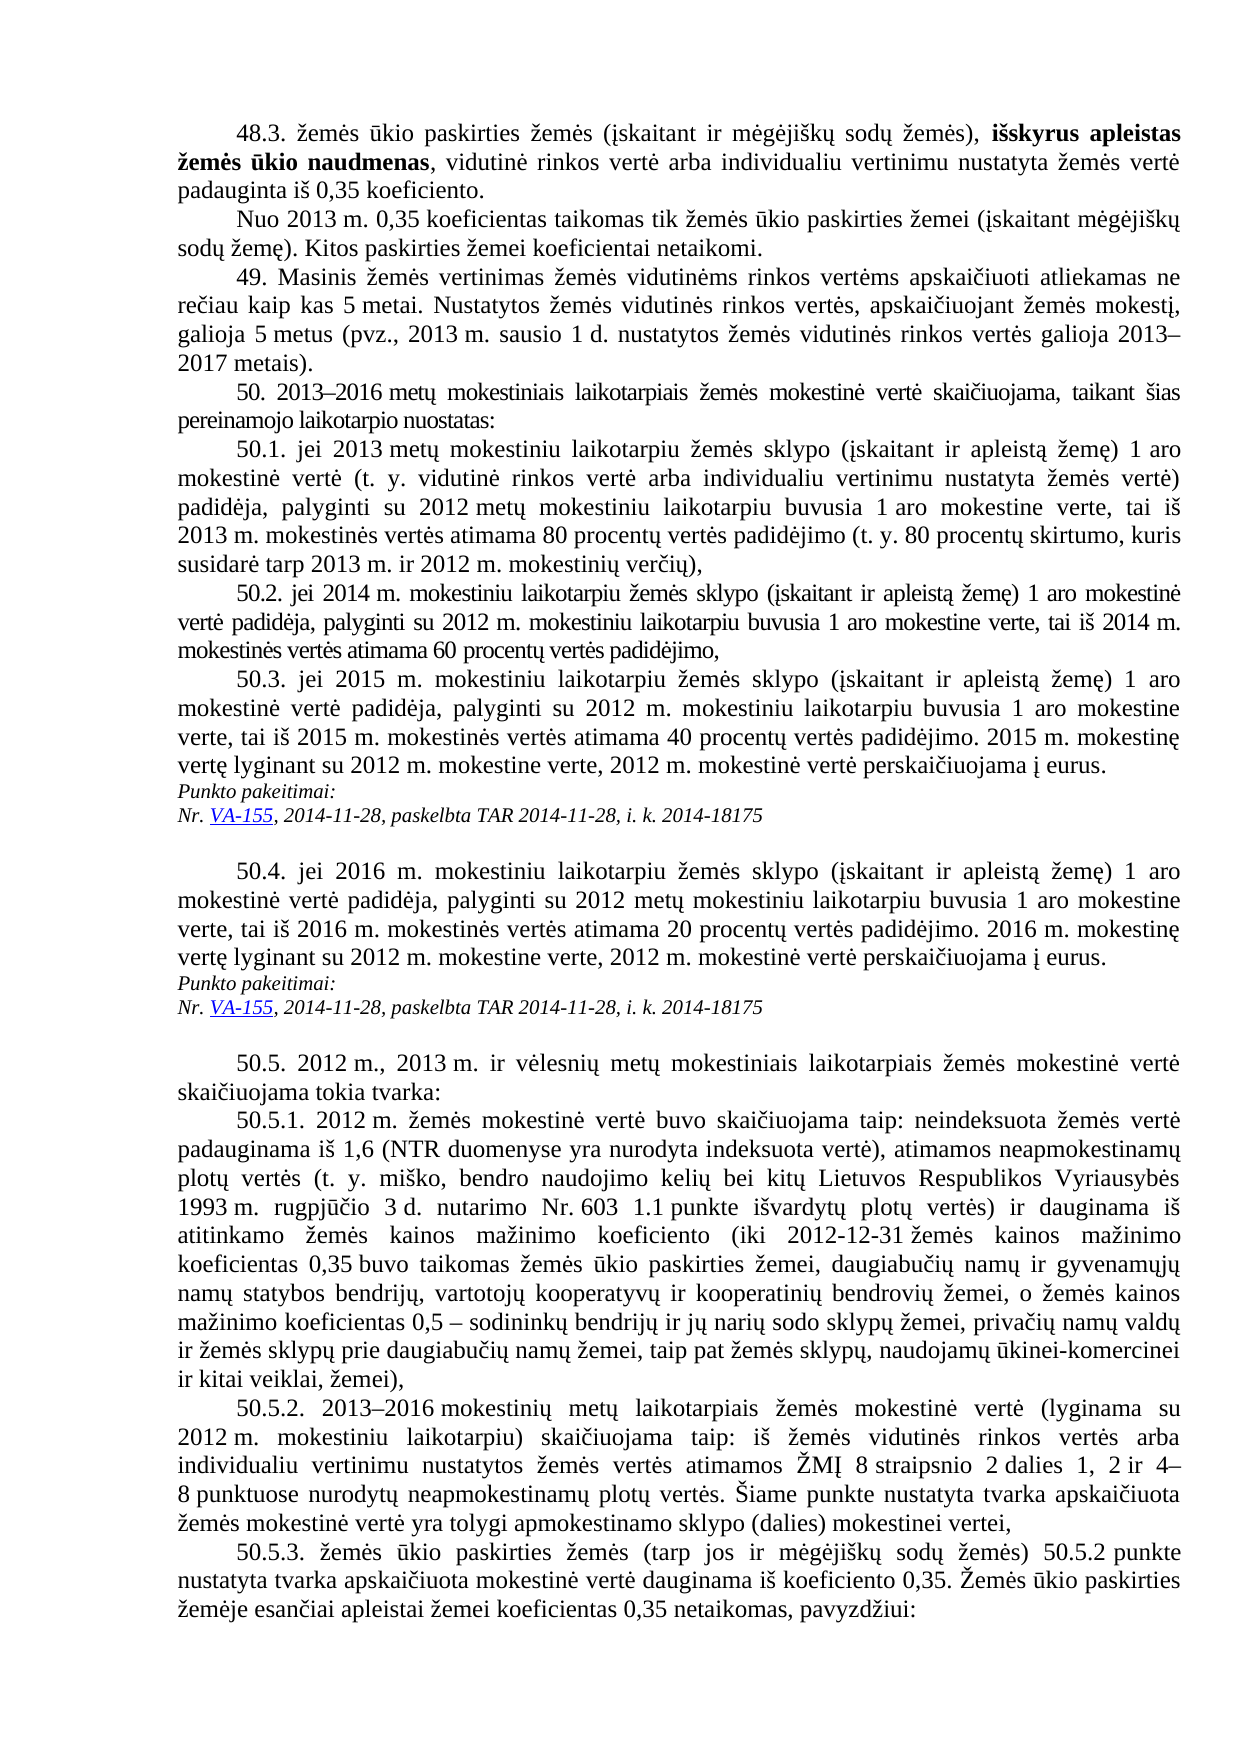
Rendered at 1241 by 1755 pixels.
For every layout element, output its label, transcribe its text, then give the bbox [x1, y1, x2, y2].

text 48.3. žemės ūkio paskirties žemės (įskaitant ir mėgėjiškų sodų žemės), išskyrus apleistas žemės ūkio naudmenas, vidutinė rinkos vertė arba individualiu vertinimu nustatyta žemės vertė padauginta iš 0,35 koeficiento. [177, 118, 1181, 204]
text Nr. VA-155, 2014-11-28, paskelbta TAR 2014-11-28, i. k. 2014-18175 [177, 803, 1181, 827]
text 50.5.2. 2013–2016 mokestinių metų laikotarpiais žemės mokestinė vertė (lyginama su 2012 m. mokestiniu laikotarpiu) skaičiuojama taip: iš žemės vidutinės rinkos vertės arba individualiu vertinimu nustatytos žemės vertės atimamos ŽMĮ 8 straipsnio 2 dalies 1, 2 ir 4–8 punktuose nurodytų neapmokestinamų plotų vertės. Šiame punkte nustatyta tvarka apskaičiuota žemės mokestinė vertė yra tolygi apmokestinamo sklypo (dalies) mokestinei vertei, [177, 1393, 1181, 1537]
text 50.1. jei 2013 metų mokestiniu laikotarpiu žemės sklypo (įskaitant ir apleistą žemę) 1 aro mokestinė vertė (t. y. vidutinė rinkos vertė arba individualiu vertinimu nustatyta žemės vertė) padidėja, palyginti su 2012 metų mokestiniu laikotarpiu buvusia 1 aro mokestine verte, tai iš 2013 m. mokestinės vertės atimama 80 procentų vertės padidėjimo (t. y. 80 procentų skirtumo, kuris susidarė tarp 2013 m. ir 2012 m. mokestinių verčių), [177, 434, 1181, 578]
text 50.2. jei 2014 m. mokestiniu laikotarpiu žemės sklypo (įskaitant ir apleistą žemę) 1 aro mokestinė vertė padidėja, palyginti su 2012 m. mokestiniu laikotarpiu buvusia 1 aro mokestine verte, tai iš 2014 m. mokestinės vertės atimama 60 procentų vertės padidėjimo, [177, 578, 1181, 664]
text 50.5.3. žemės ūkio paskirties žemės (tarp jos ir mėgėjiškų sodų žemės) 50.5.2 punkte nustatyta tvarka apskaičiuota mokestinė vertė dauginama iš koeficiento 0,35. Žemės ūkio paskirties žemėje esančiai apleistai žemei koeficientas 0,35 netaikomas, pavyzdžiui: [177, 1537, 1181, 1623]
text 49. Masinis žemės vertinimas žemės vidutinėms rinkos vertėms apskaičiuoti atliekamas ne rečiau kaip kas 5 metai. Nustatytos žemės vidutinės rinkos vertės, apskaičiuojant žemės mokestį, galioja 5 metus (pvz., 2013 m. sausio 1 d. nustatytos žemės vidutinės rinkos vertės galioja 2013–2017 metais). [177, 262, 1181, 377]
text 50.5.1. 2012 m. žemės mokestinė vertė buvo skaičiuojama taip: neindeksuota žemės vertė padauginama iš 1,6 (NTR duomenyse yra nurodyta indeksuota vertė), atimamos neapmokestinamų plotų vertės (t. y. miško, bendro naudojimo kelių bei kitų Lietuvos Respublikos Vyriausybės 1993 m. rugpjūčio 3 d. nutarimo Nr. 603 1.1 punkte išvardytų plotų vertės) ir dauginama iš atitinkamo žemės kainos mažinimo koeficiento (iki 2012-12-31 žemės kainos mažinimo koeficientas 0,35 buvo taikomas žemės ūkio paskirties žemei, daugiabučių namų ir gyvenamųjų namų statybos bendrijų, vartotojų kooperatyvų ir kooperatinių bendrovių žemei, o žemės kainos mažinimo koeficientas 0,5 – sodininkų bendrijų ir jų narių sodo sklypų žemei, privačių namų valdų ir žemės sklypų prie daugiabučių namų žemei, taip pat žemės sklypų, naudojamų ūkinei-komercinei ir kitai veiklai, žemei), [177, 1106, 1181, 1393]
text 50.3. jei 2015 m. mokestiniu laikotarpiu žemės sklypo (įskaitant ir apleistą žemę) 1 aro mokestinė vertė padidėja, palyginti su 2012 m. mokestiniu laikotarpiu buvusia 1 aro mokestine verte, tai iš 2015 m. mokestinės vertės atimama 40 procentų vertės padidėjimo. 2015 m. mokestinę vertę lyginant su 2012 m. mokestine verte, 2012 m. mokestinė vertė perskaičiuojama į eurus. [177, 664, 1181, 779]
text Punkto pakeitimai: [177, 971, 1181, 995]
text 50.5. 2012 m., 2013 m. ir vėlesnių metų mokestiniais laikotarpiais žemės mokestinė vertė skaičiuojama tokia tvarka: [177, 1048, 1181, 1106]
text 50. 2013–2016 metų mokestiniais laikotarpiais žemės mokestinė vertė skaičiuojama, taikant šias pereinamojo laikotarpio nuostatas: [177, 377, 1181, 434]
text 50.4. jei 2016 m. mokestiniu laikotarpiu žemės sklypo (įskaitant ir apleistą žemę) 1 aro mokestinė vertė padidėja, palyginti su 2012 metų mokestiniu laikotarpiu buvusia 1 aro mokestine verte, tai iš 2016 m. mokestinės vertės atimama 20 procentų vertės padidėjimo. 2016 m. mokestinę vertę lyginant su 2012 m. mokestine verte, 2012 m. mokestinė vertė perskaičiuojama į eurus. [177, 856, 1181, 971]
text Nr. VA-155, 2014-11-28, paskelbta TAR 2014-11-28, i. k. 2014-18175 [177, 995, 1181, 1019]
text Punkto pakeitimai: [177, 779, 1181, 803]
text Nuo 2013 m. 0,35 koeficientas taikomas tik žemės ūkio paskirties žemei (įskaitant mėgėjiškų sodų žemę). Kitos paskirties žemei koeficientai netaikomi. [177, 204, 1181, 262]
